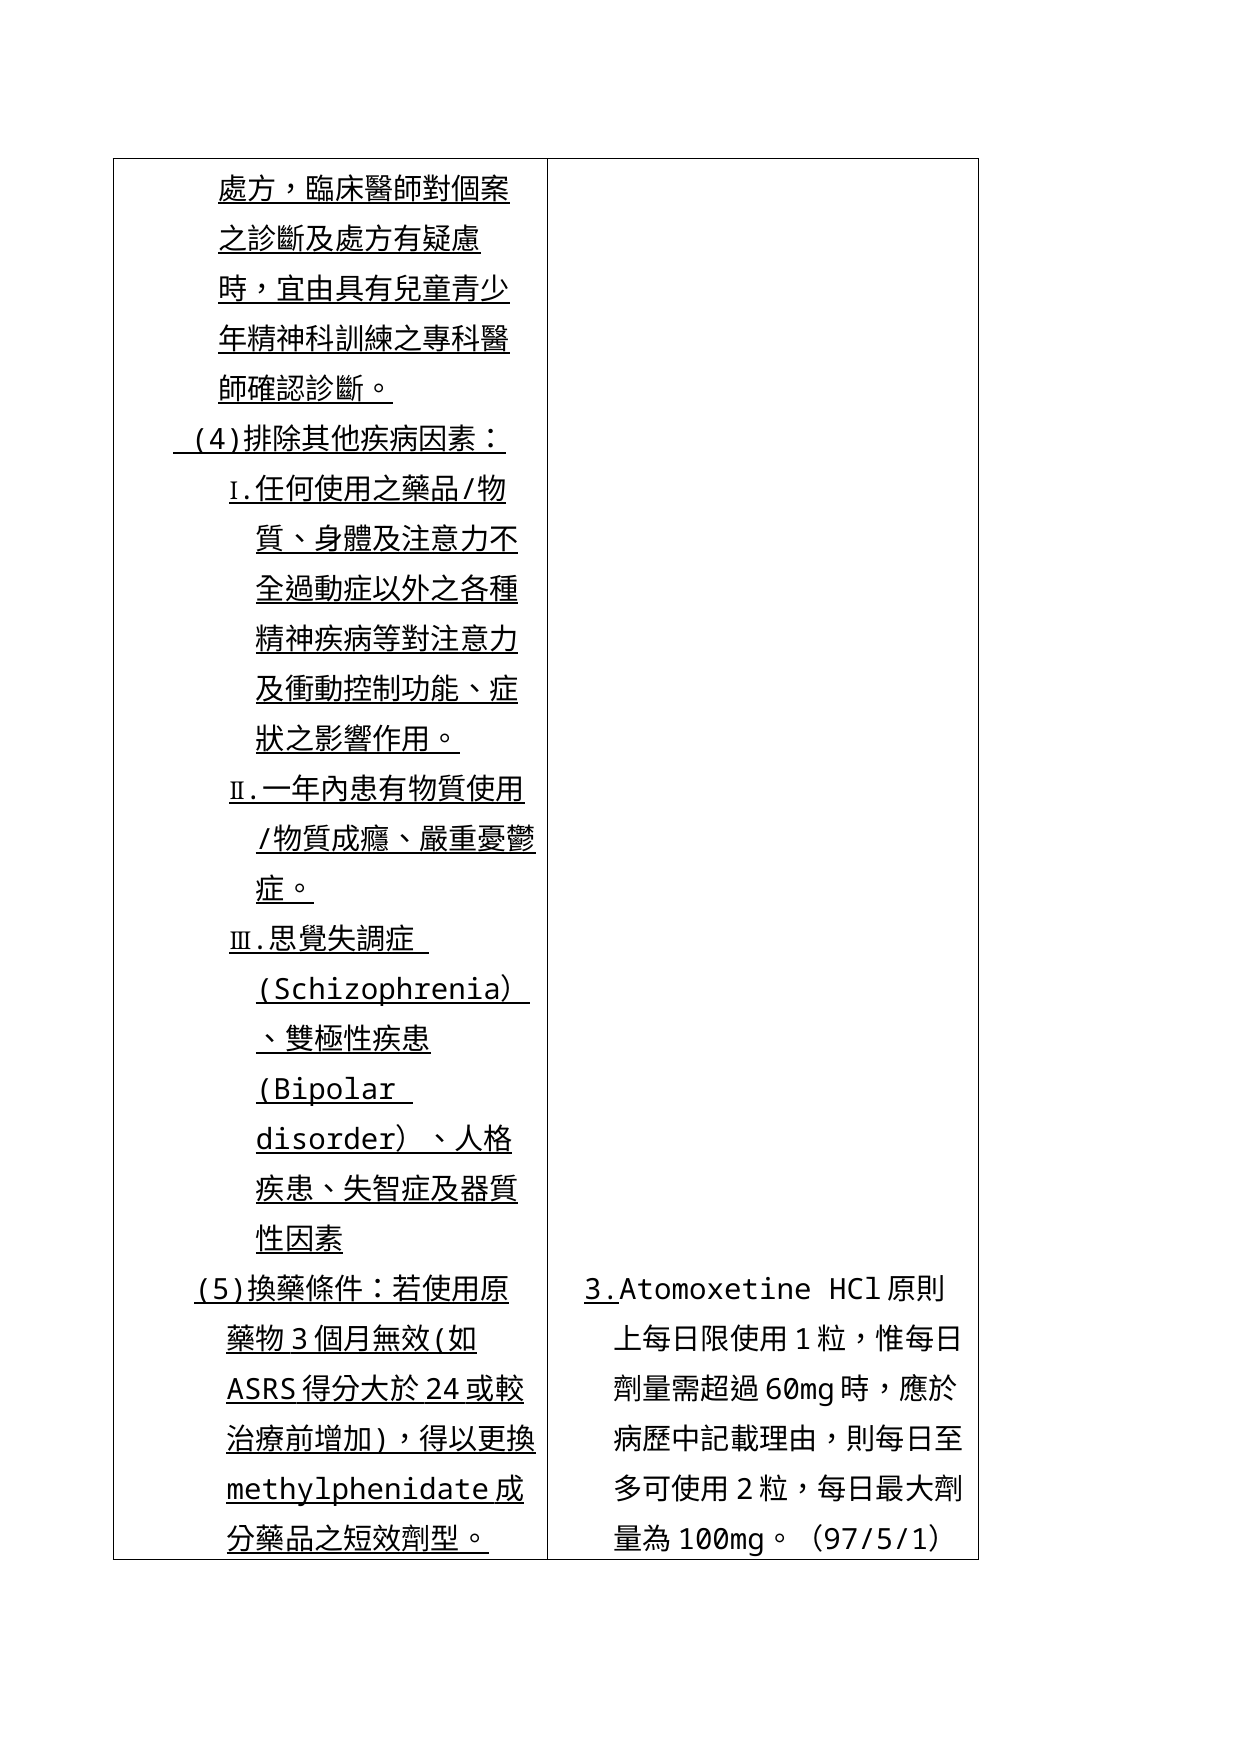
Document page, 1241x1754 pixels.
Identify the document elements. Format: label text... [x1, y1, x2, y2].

table_cell 處方，臨床醫師對個案之診斷及處方有疑慮時，宜由具有兒童青少年精神科訓練之專科醫師確認診斷。 (4)排除其他疾病因素： Ⅰ.任何使用之藥品/物質、身體及注意力不全過動症以外之各種精神疾病等對注意力及衝動控制功能、症狀之影響作用。 Ⅱ.一年內患有物質使用/物質成癮、嚴重憂鬱症。 Ⅲ.思覺失調症 (Schizophrenia）、雙極性疾患(Bipolar disorder）、人格疾患、失智症及器質性因素 (5)換藥條件：若使用原藥物3個月無效(如ASRS得分大於24或較治療前增加)，得以更換methylphenidate成分藥品之短效劑型。 [114, 159, 547, 1559]
table_cell 3.Atomoxetine HCl原則上每日限使用1粒，惟每日劑量需超過60mg時，應於病歷中記載理由，則每日至多可使用2粒，每日最大劑量為100mg。（97/5/1） [548, 159, 978, 1559]
